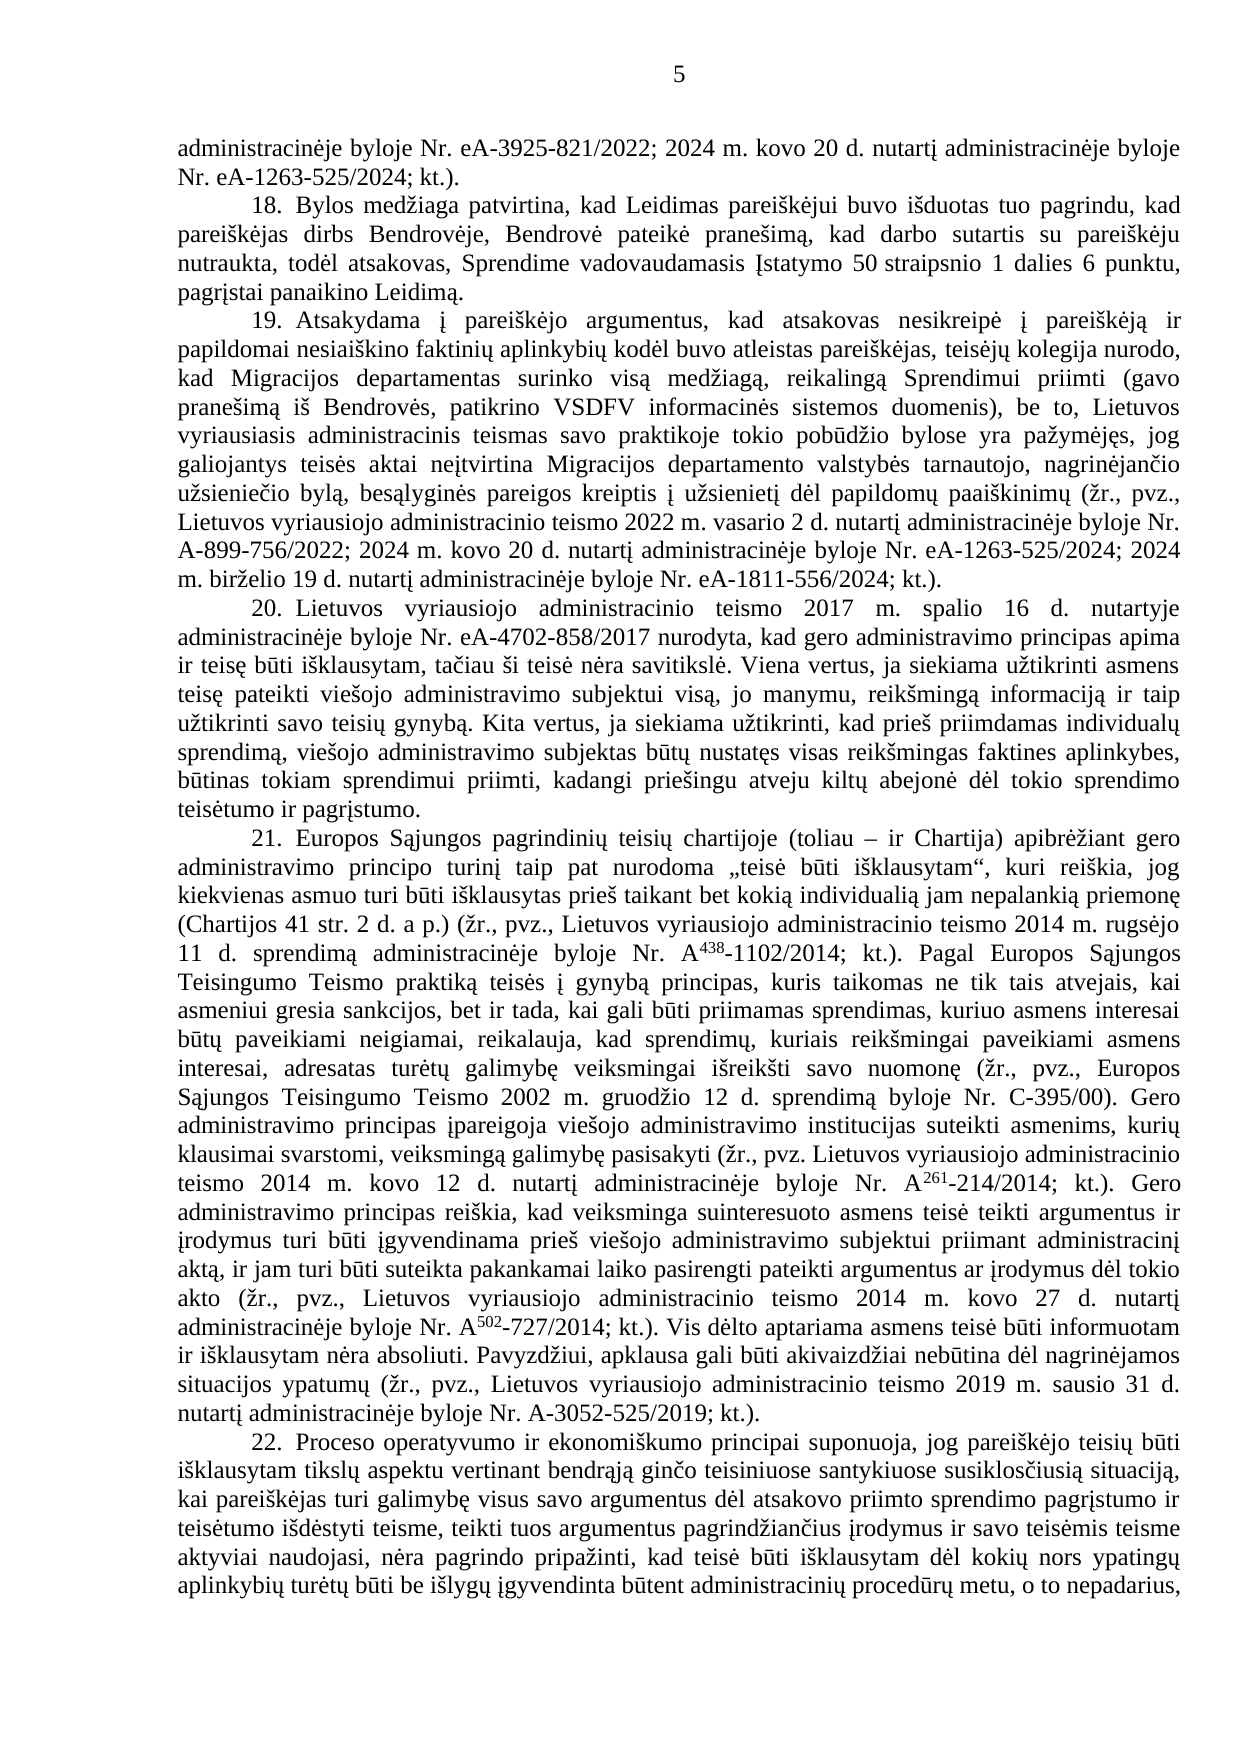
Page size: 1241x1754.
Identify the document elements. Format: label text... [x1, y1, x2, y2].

text 22. Proceso operatyvumo ir ekonomiškumo principai suponuoja, jog pareiškėjo teisių būti išklausytam tikslų aspektu vertinant bendrąją ginčo teisiniuose santykiuose susiklosčiusią situaciją, kai pareiškėjas turi galimybę visus savo argumentus dėl atsakovo priimto sprendimo pagrįstumo ir teisėtumo išdėstyti teisme, teikti tuos argumentus pagrindžiančius įrodymus ir savo teisėmis teisme aktyviai naudojasi, nėra pagrindo pripažinti, kad teisė būti išklausytam dėl kokių nors ypatingų aplinkybių turėtų būti be išlygų įgyvendinta būtent administracinių procedūrų metu, o to nepadarius, [177, 1427, 1181, 1599]
text 20. Lietuvos vyriausiojo administracinio teismo 2017 m. spalio 16 d. nutartyje administracinėje byloje Nr. eA-4702-858/2017 nurodyta, kad gero administravimo principas apima ir teisę būti išklausytam, tačiau ši teisė nėra savitikslė. Viena vertus, ja siekiama užtikrinti asmens teisę pateikti viešojo administravimo subjektui visą, jo manymu, reikšmingą informaciją ir taip užtikrinti savo teisių gynybą. Kita vertus, ja siekiama užtikrinti, kad prieš priimdamas individualų sprendimą, viešojo administravimo subjektas būtų nustatęs visas reikšmingas faktines aplinkybes, būtinas tokiam sprendimui priimti, kadangi priešingu atveju kiltų abejonė dėl tokio sprendimo teisėtumo ir pagrįstumo. [177, 593, 1181, 823]
text 19. Atsakydama į pareiškėjo argumentus, kad atsakovas nesikreipė į pareiškėją ir papildomai nesiaiškino faktinių aplinkybių kodėl buvo atleistas pareiškėjas, teisėjų kolegija nurodo, kad Migracijos departamentas surinko visą medžiagą, reikalingą Sprendimui priimti (gavo pranešimą iš Bendrovės, patikrino VSDFV informacinės sistemos duomenis), be to, Lietuvos vyriausiasis administracinis teismas savo praktikoje tokio pobūdžio bylose yra pažymėjęs, jog galiojantys teisės aktai neįtvirtina Migracijos departamento valstybės tarnautojo, nagrinėjančio užsieniečio bylą, besąlyginės pareigos kreiptis į užsienietį dėl papildomų paaiškinimų (žr., pvz., Lietuvos vyriausiojo administracinio teismo 2022 m. vasario 2 d. nutartį administracinėje byloje Nr. A-899-756/2022; 2024 m. kovo 20 d. nutartį administracinėje byloje Nr. eA-1263-525/2024; 2024 m. birželio 19 d. nutartį administracinėje byloje Nr. eA-1811-556/2024; kt.). [177, 305, 1181, 593]
text administracinėje byloje Nr. eA-3925-821/2022; 2024 m. kovo 20 d. nutartį administracinėje byloje Nr. eA-1263-525/2024; kt.). [177, 133, 1181, 190]
text 18. Bylos medžiaga patvirtina, kad Leidimas pareiškėjui buvo išduotas tuo pagrindu, kad pareiškėjas dirbs Bendrovėje, Bendrovė pateikė pranešimą, kad darbo sutartis su pareiškėju nutraukta, todėl atsakovas, Sprendime vadovaudamasis Įstatymo 50 straipsnio 1 dalies 6 punktu, pagrįstai panaikino Leidimą. [177, 190, 1181, 305]
text 21. Europos Sąjungos pagrindinių teisių chartijoje (toliau – ir Chartija) apibrėžiant gero administravimo principo turinį taip pat nurodoma „teisė būti išklausytam“, kuri reiškia, jog kiekvienas asmuo turi būti išklausytas prieš taikant bet kokią individualią jam nepalankią priemonę (Chartijos 41 str. 2 d. a p.) (žr., pvz., Lietuvos vyriausiojo administracinio teismo 2014 m. rugsėjo 11 d. sprendimą administracinėje byloje Nr. A438-1102/2014; kt.). Pagal Europos Sąjungos Teisingumo Teismo praktiką teisės į gynybą principas, kuris taikomas ne tik tais atvejais, kai asmeniui gresia sankcijos, bet ir tada, kai gali būti priimamas sprendimas, kuriuo asmens interesai būtų paveikiami neigiamai, reikalauja, kad sprendimų, kuriais reikšmingai paveikiami asmens interesai, adresatas turėtų galimybę veiksmingai išreikšti savo nuomonę (žr., pvz., Europos Sąjungos Teisingumo Teismo 2002 m. gruodžio 12 d. sprendimą byloje Nr. C-395/00). Gero administravimo principas įpareigoja viešojo administravimo institucijas suteikti asmenims, kurių klausimai svarstomi, veiksmingą galimybę pasisakyti (žr., pvz. Lietuvos vyriausiojo administracinio teismo 2014 m. kovo 12 d. nutartį administracinėje byloje Nr. A261-214/2014; kt.). Gero administravimo principas reiškia, kad veiksminga suinteresuoto asmens teisė teikti argumentus ir įrodymus turi būti įgyvendinama prieš viešojo administravimo subjektui priimant administracinį aktą, ir jam turi būti suteikta pakankamai laiko pasirengti pateikti argumentus ar įrodymus dėl tokio akto (žr., pvz., Lietuvos vyriausiojo administracinio teismo 2014 m. kovo 27 d. nutartį administracinėje byloje Nr. A502-727/2014; kt.). Vis dėlto aptariama asmens teisė būti informuotam ir išklausytam nėra absoliuti. Pavyzdžiui, apklausa gali būti akivaizdžiai nebūtina dėl nagrinėjamos situacijos ypatumų (žr., pvz., Lietuvos vyriausiojo administracinio teismo 2019 m. sausio 31 d. nutartį administracinėje byloje Nr. A-3052-525/2019; kt.). [177, 823, 1181, 1427]
